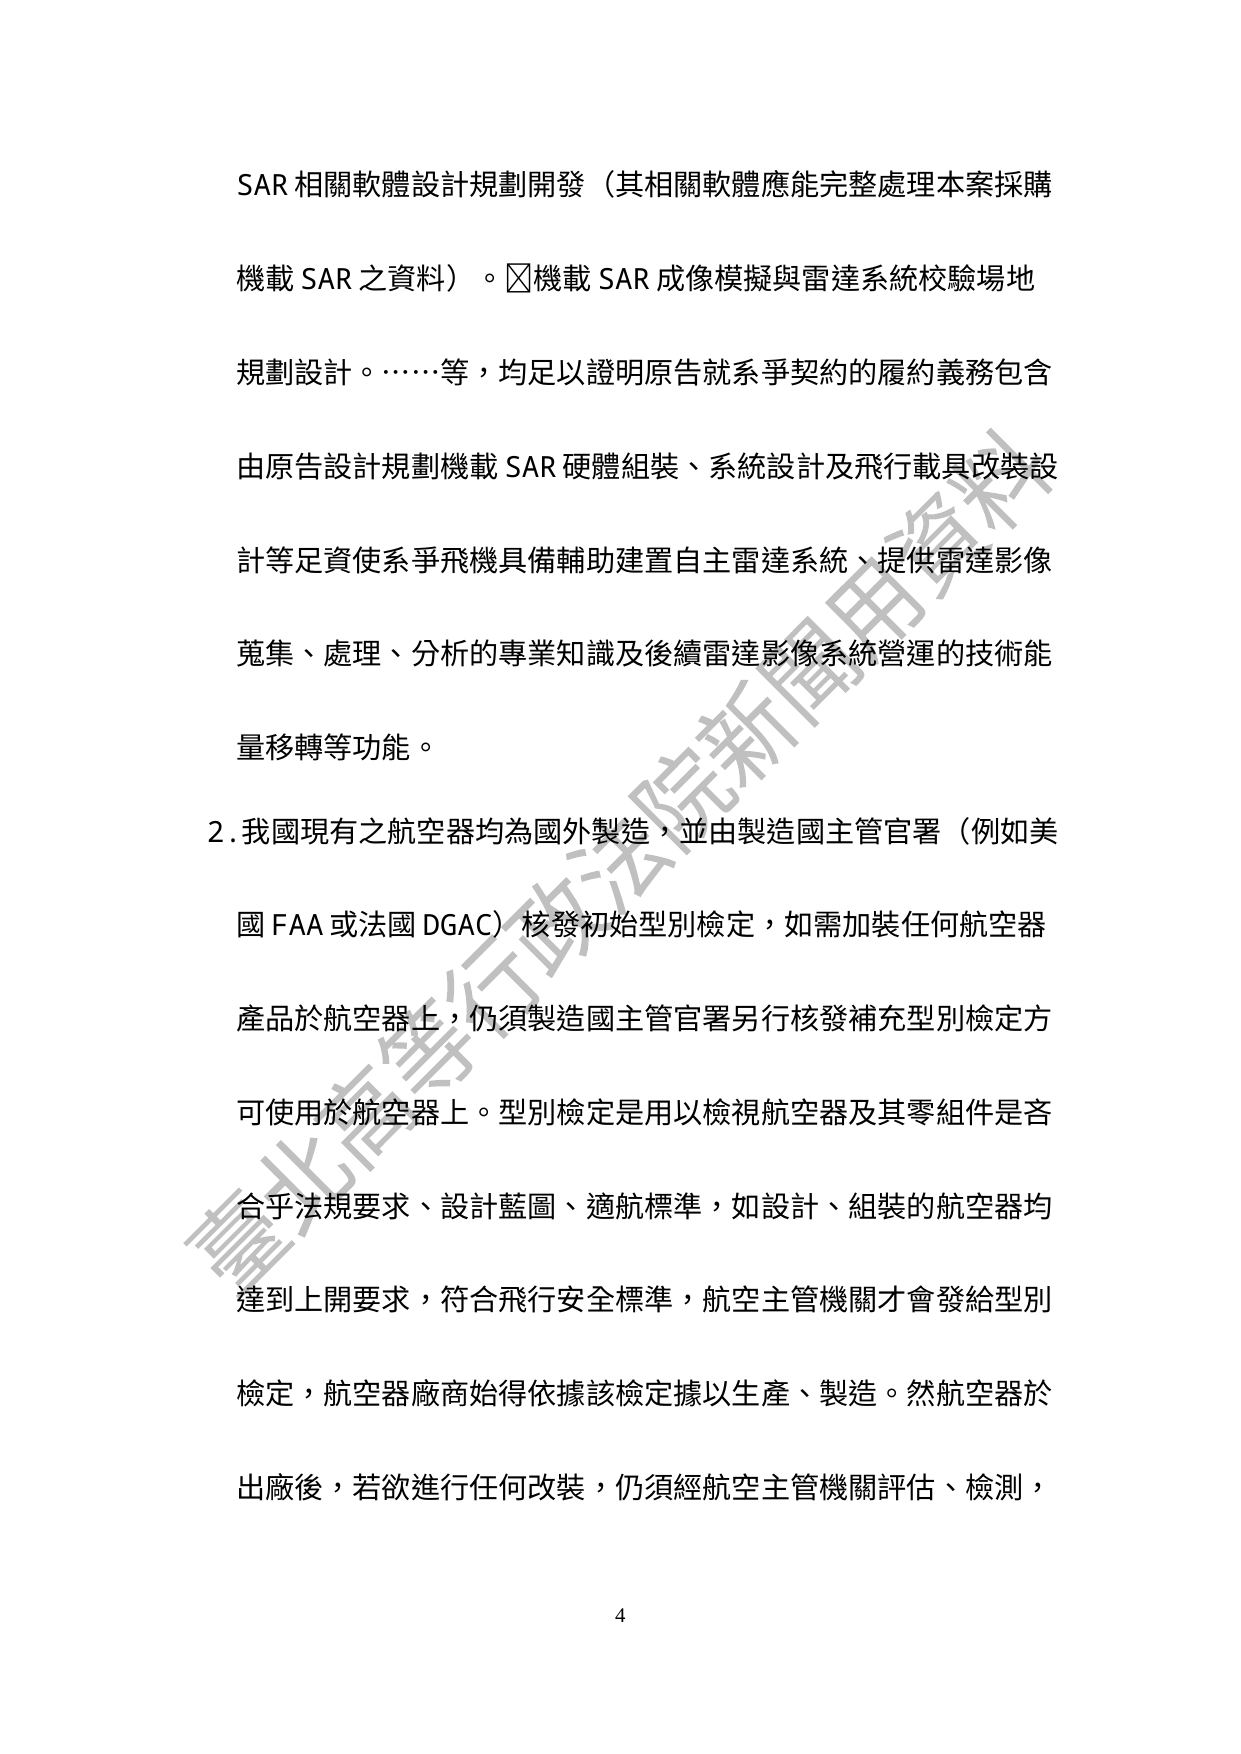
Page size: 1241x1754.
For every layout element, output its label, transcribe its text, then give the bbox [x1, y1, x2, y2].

text 2.我國現有之航空器均為國外製造，並由製造國主管官署（例如美國FAA或法國DGAC）核發初始型別檢定，如需加裝任何航空器產品於航空器上，仍須製造國主管官署另行核發補充型別檢定方可使用於航空器上。型別檢定是用以檢視航空器及其零組件是吝合乎法規要求、設計藍圖、適航標準，如設計、組裝的航空器均達到上開要求，符合飛行安全標準，航空主管機關才會發給型別檢定，航空器廠商始得依據該檢定據以生產、製造。然航空器於出廠後，若欲進行任何改裝，仍須經航空主管機關評估、檢測，於確認改裝並無危害飛航安全之虞，並發給「補充型別檢定（或稱認證、STC）」後，始能依所得STC內容進行改裝，復經驗證確實依STC內容進行改裝並取得「改裝妥適報告（Form 337）」後，該航空器始為適航。從而，原告自應將裝載SAR系統與系爭飛機組裝整合，並提交FAA或EASA核可的補充型別檢定，以確定改裝飛行載具符合相關法令、設計規範，並得安全飛行，亦即STC文件應涵括機載SAR全套軟硬體系統及電子線路，且經航空器製造國主管官署確認組裝後的航空器無危害飛航之虞。從而，依系爭契約及相關法規，原告就系爭系爭契約應提出STC及Form 337等文件，以認證適航性，方為履行系爭契約。 [207, 788, 1063, 1506]
text SAR相關軟體設計規劃開發（其相關軟體應能完整處理本案採購機載SAR之資料）。機載SAR成像模擬與雷達系統校驗場地規劃設計。……等，均足以證明原告就系爭契約的履約義務包含由原告設計規劃機載SAR硬體組裝、系統設計及飛行載具改裝設計等足資使系爭飛機具備輔助建置自主雷達系統、提供雷達影像蒐集、處理、分析的專業知識及後續雷達影像系統營運的技術能量移轉等功能。 [207, 142, 1063, 767]
